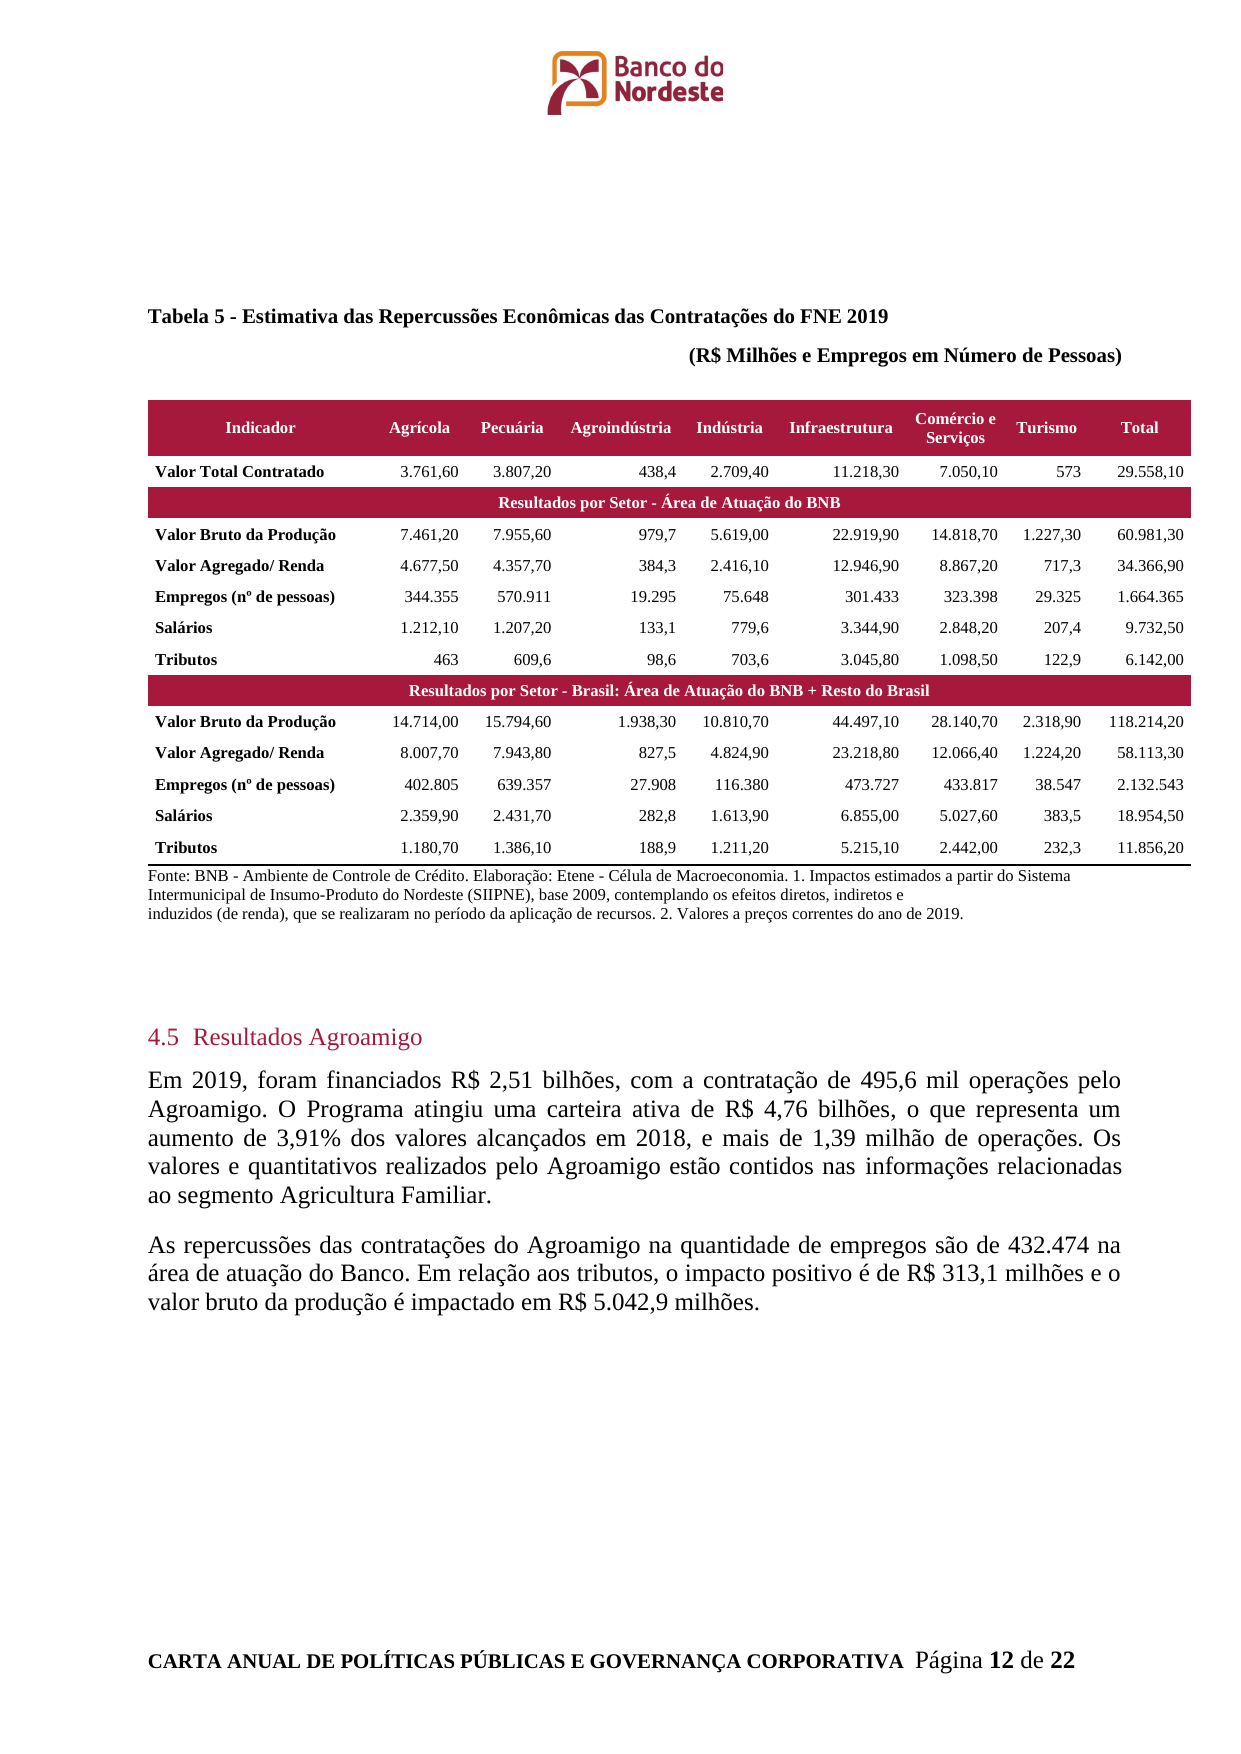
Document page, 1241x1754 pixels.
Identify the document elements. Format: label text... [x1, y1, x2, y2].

text induzidos (de renda), que se realizaram no período da aplicação de recursos. 2. Valores a preços correntes do ano de 2019. [148, 904, 1122, 923]
table_cell Salários [148, 800, 373, 831]
table_header Infraestrutura [776, 400, 906, 456]
table_cell 19.295 [558, 581, 683, 612]
table_cell 2.848,20 [906, 612, 1005, 643]
table_cell 38.547 [1005, 768, 1088, 799]
table_cell Valor Bruto da Produção [148, 518, 373, 549]
table_header Turismo [1005, 400, 1088, 456]
table_header Pecuária [466, 400, 558, 456]
table_cell 5.215,10 [776, 831, 906, 864]
table_cell 44.497,10 [776, 706, 906, 737]
table_cell 2.416,10 [683, 550, 776, 581]
table_cell 5.027,60 [906, 800, 1005, 831]
table_cell 438,4 [558, 456, 683, 487]
table_cell 573 [1005, 456, 1088, 487]
table_cell 10.810,70 [683, 706, 776, 737]
table_cell 323.398 [906, 581, 1005, 612]
table_cell 2.132.543 [1088, 768, 1191, 799]
table_cell 282,8 [558, 800, 683, 831]
table_cell Resultados por Setor - Brasil: Área de Atuação do BNB + Resto do Brasil [148, 675, 1191, 706]
table_cell 98,6 [558, 643, 683, 674]
table_cell 58.113,30 [1088, 737, 1191, 768]
table_cell 4.677,50 [373, 550, 466, 581]
table_cell 1.212,10 [373, 612, 466, 643]
table_cell 1.207,20 [466, 612, 558, 643]
text Em 2019, foram financiados R$ 2,51 bilhões, com a contratação de 495,6 mil operações pelo Agroamigo. O Programa atingiu uma carteira ativa de R$ 4,76 bilhões, o que representa um aumento de 3,91% dos valores alcançados em 2018, e mais de 1,39 milhão de operações. Os valores e quantitativos realizados pelo Agroamigo estão contidos nas informações relacionadas ao segmento Agricultura Familiar. [148, 1065, 1122, 1209]
table_cell 433.817 [906, 768, 1005, 799]
text Fonte: BNB - Ambiente de Controle de Crédito. Elaboração: Etene - Célula de Macroeconomia. 1. Impactos estimados a partir do Sistema Intermunicipal de Insumo-Produto do Nordeste (SIIPNE), base 2009, contemplando os efeitos diretos, indiretos e [148, 866, 1122, 904]
table_cell 301.433 [776, 581, 906, 612]
table_cell 7.461,20 [373, 518, 466, 549]
table_cell 6.855,00 [776, 800, 906, 831]
table_cell 18.954,50 [1088, 800, 1191, 831]
table_cell Empregos (nº de pessoas) [148, 581, 373, 612]
table_cell 1.613,90 [683, 800, 776, 831]
table_cell 1.664.365 [1088, 581, 1191, 612]
table_header Agroindústria [558, 400, 683, 456]
table_cell 703,6 [683, 643, 776, 674]
table_cell 75.648 [683, 581, 776, 612]
table_cell 3.761,60 [373, 456, 466, 487]
text 4.5 Resultados Agroamigo [148, 1022, 1122, 1050]
table_cell 14.714,00 [373, 706, 466, 737]
table_header Total [1088, 400, 1191, 456]
table_cell 23.218,80 [776, 737, 906, 768]
table_cell 8.867,20 [906, 550, 1005, 581]
table_cell 7.050,10 [906, 456, 1005, 487]
table_cell Tributos [148, 831, 373, 864]
table_cell 2.709,40 [683, 456, 776, 487]
table_cell Valor Agregado/ Renda [148, 737, 373, 768]
table_cell 6.142,00 [1088, 643, 1191, 674]
table_cell 1.227,30 [1005, 518, 1088, 549]
table_cell 118.214,20 [1088, 706, 1191, 737]
table_cell 779,6 [683, 612, 776, 643]
table_cell 570.911 [466, 581, 558, 612]
table_cell 2.318,90 [1005, 706, 1088, 737]
table_cell 1.098,50 [906, 643, 1005, 674]
table_cell 15.794,60 [466, 706, 558, 737]
table_cell 207,4 [1005, 612, 1088, 643]
table_cell 717,3 [1005, 550, 1088, 581]
table_cell 473.727 [776, 768, 906, 799]
table_cell 1.211,20 [683, 831, 776, 864]
table_header Agrícola [373, 400, 466, 456]
table_cell 1.386,10 [466, 831, 558, 864]
table_cell 22.919,90 [776, 518, 906, 549]
table_cell Resultados por Setor - Área de Atuação do BNB [148, 487, 1191, 518]
table_cell 344.355 [373, 581, 466, 612]
table_cell 402.805 [373, 768, 466, 799]
table_cell 116.380 [683, 768, 776, 799]
table_cell Salários [148, 612, 373, 643]
table_cell 2.431,70 [466, 800, 558, 831]
table_cell 463 [373, 643, 466, 674]
table_cell 122,9 [1005, 643, 1088, 674]
table_cell 4.357,70 [466, 550, 558, 581]
table_cell 3.344,90 [776, 612, 906, 643]
table_cell 34.366,90 [1088, 550, 1191, 581]
table_cell 1.224,20 [1005, 737, 1088, 768]
table_cell 8.007,70 [373, 737, 466, 768]
table_cell Empregos (nº de pessoas) [148, 768, 373, 799]
table_header Indicador [148, 400, 373, 456]
table_cell 29.325 [1005, 581, 1088, 612]
text Tabela 5 - Estimativa das Repercussões Econômicas das Contratações do FNE 2019 [148, 303, 1122, 328]
table_cell 1.180,70 [373, 831, 466, 864]
table_cell 827,5 [558, 737, 683, 768]
table_cell 133,1 [558, 612, 683, 643]
text As repercussões das contratações do Agroamigo na quantidade de empregos são de 432.474 na área de atuação do Banco. Em relação aos tributos, o impacto positivo é de R$ 313,1 milhões e o valor bruto da produção é impactado em R$ 5.042,9 milhões. [148, 1230, 1122, 1316]
table_cell 5.619,00 [683, 518, 776, 549]
table_cell 188,9 [558, 831, 683, 864]
table_header Comércio e Serviços [906, 400, 1005, 456]
table_cell 232,3 [1005, 831, 1088, 864]
table_cell Tributos [148, 643, 373, 674]
table_cell Valor Agregado/ Renda [148, 550, 373, 581]
table_cell 2.359,90 [373, 800, 466, 831]
table_cell 12.946,90 [776, 550, 906, 581]
table_cell 3.045,80 [776, 643, 906, 674]
table_cell 11.856,20 [1088, 831, 1191, 864]
table_cell 27.908 [558, 768, 683, 799]
table_header Indústria [683, 400, 776, 456]
table_cell Valor Bruto da Produção [148, 706, 373, 737]
table_cell 639.357 [466, 768, 558, 799]
table_cell 9.732,50 [1088, 612, 1191, 643]
table_cell 14.818,70 [906, 518, 1005, 549]
table_cell 4.824,90 [683, 737, 776, 768]
table_cell 3.807,20 [466, 456, 558, 487]
table_cell 11.218,30 [776, 456, 906, 487]
table_cell 383,5 [1005, 800, 1088, 831]
table_cell 60.981,30 [1088, 518, 1191, 549]
table_cell 979,7 [558, 518, 683, 549]
table_cell 29.558,10 [1088, 456, 1191, 487]
table_cell 609,6 [466, 643, 558, 674]
table_cell 28.140,70 [906, 706, 1005, 737]
table_cell 12.066,40 [906, 737, 1005, 768]
table_cell 1.938,30 [558, 706, 683, 737]
table_cell 2.442,00 [906, 831, 1005, 864]
table_cell Valor Total Contratado [148, 456, 373, 487]
table_cell 384,3 [558, 550, 683, 581]
table_cell 7.955,60 [466, 518, 558, 549]
text (R$ Milhões e Empregos em Número de Pessoas) [561, 342, 1122, 393]
table_cell 7.943,80 [466, 737, 558, 768]
